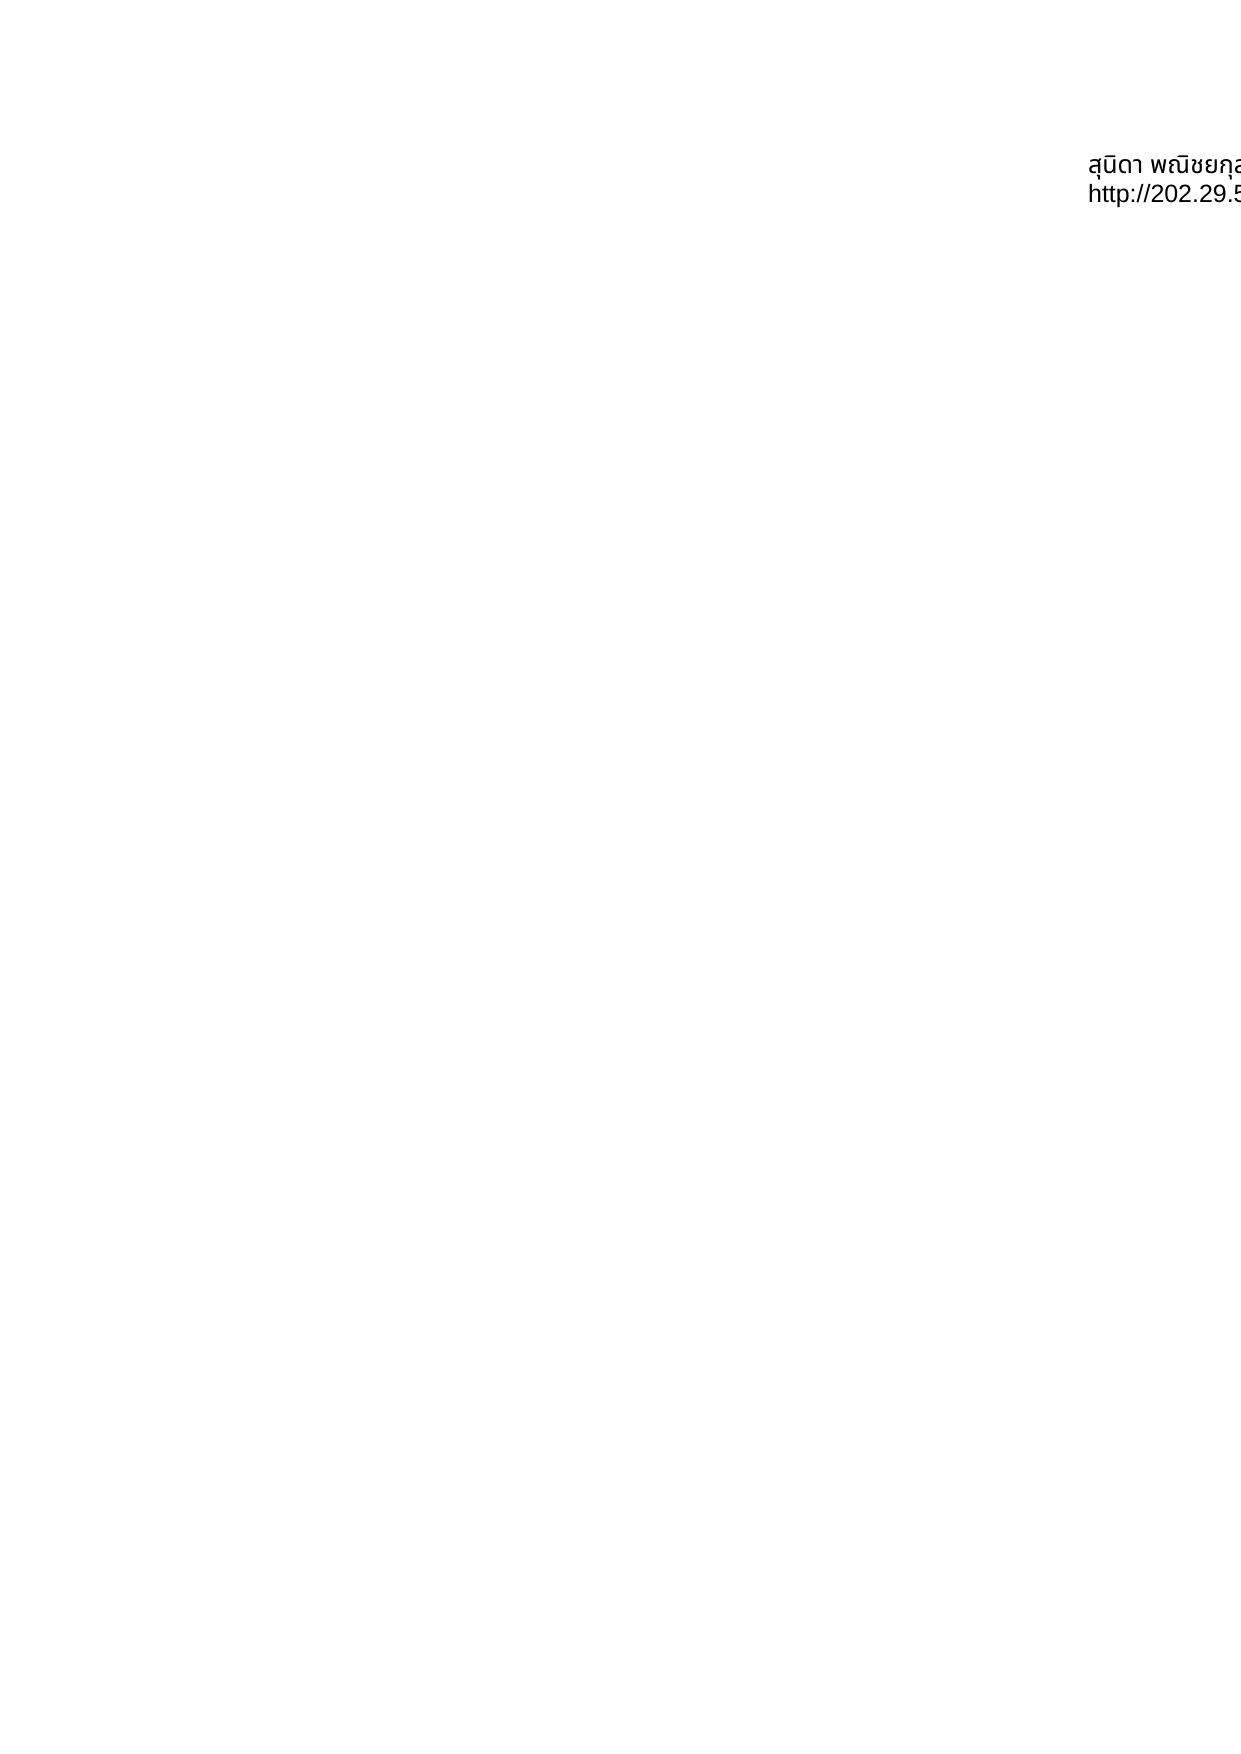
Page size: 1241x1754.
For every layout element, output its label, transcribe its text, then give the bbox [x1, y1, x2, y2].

text สุนิดา พณิชยกุล . (2550). ยุทธศาสตร์การยอมรับการปลูกผักปลอดภัยจากสารพิษโดยใช้การวิจัยเชิงปฏิบัติงาน กรณีศึกษา บ้านหนองกางเขน ตำบลบางแม่นาง จังหวัดนนทบุรี. มหาวิทยาลัยราชภัฏบ้านสมเด็จเจ้าพระยา . สำนักวิทยบริการและเทคโนโลยีสารสนเทศ, คลังข้อมูลดิจิทัล สำนักวิทยบริการและเทคโนโลยีสารสนเทศ, accessed January 14, 2026, http://202.29.54.157/s/library/item/1045 [1088, 150, 1240, 207]
